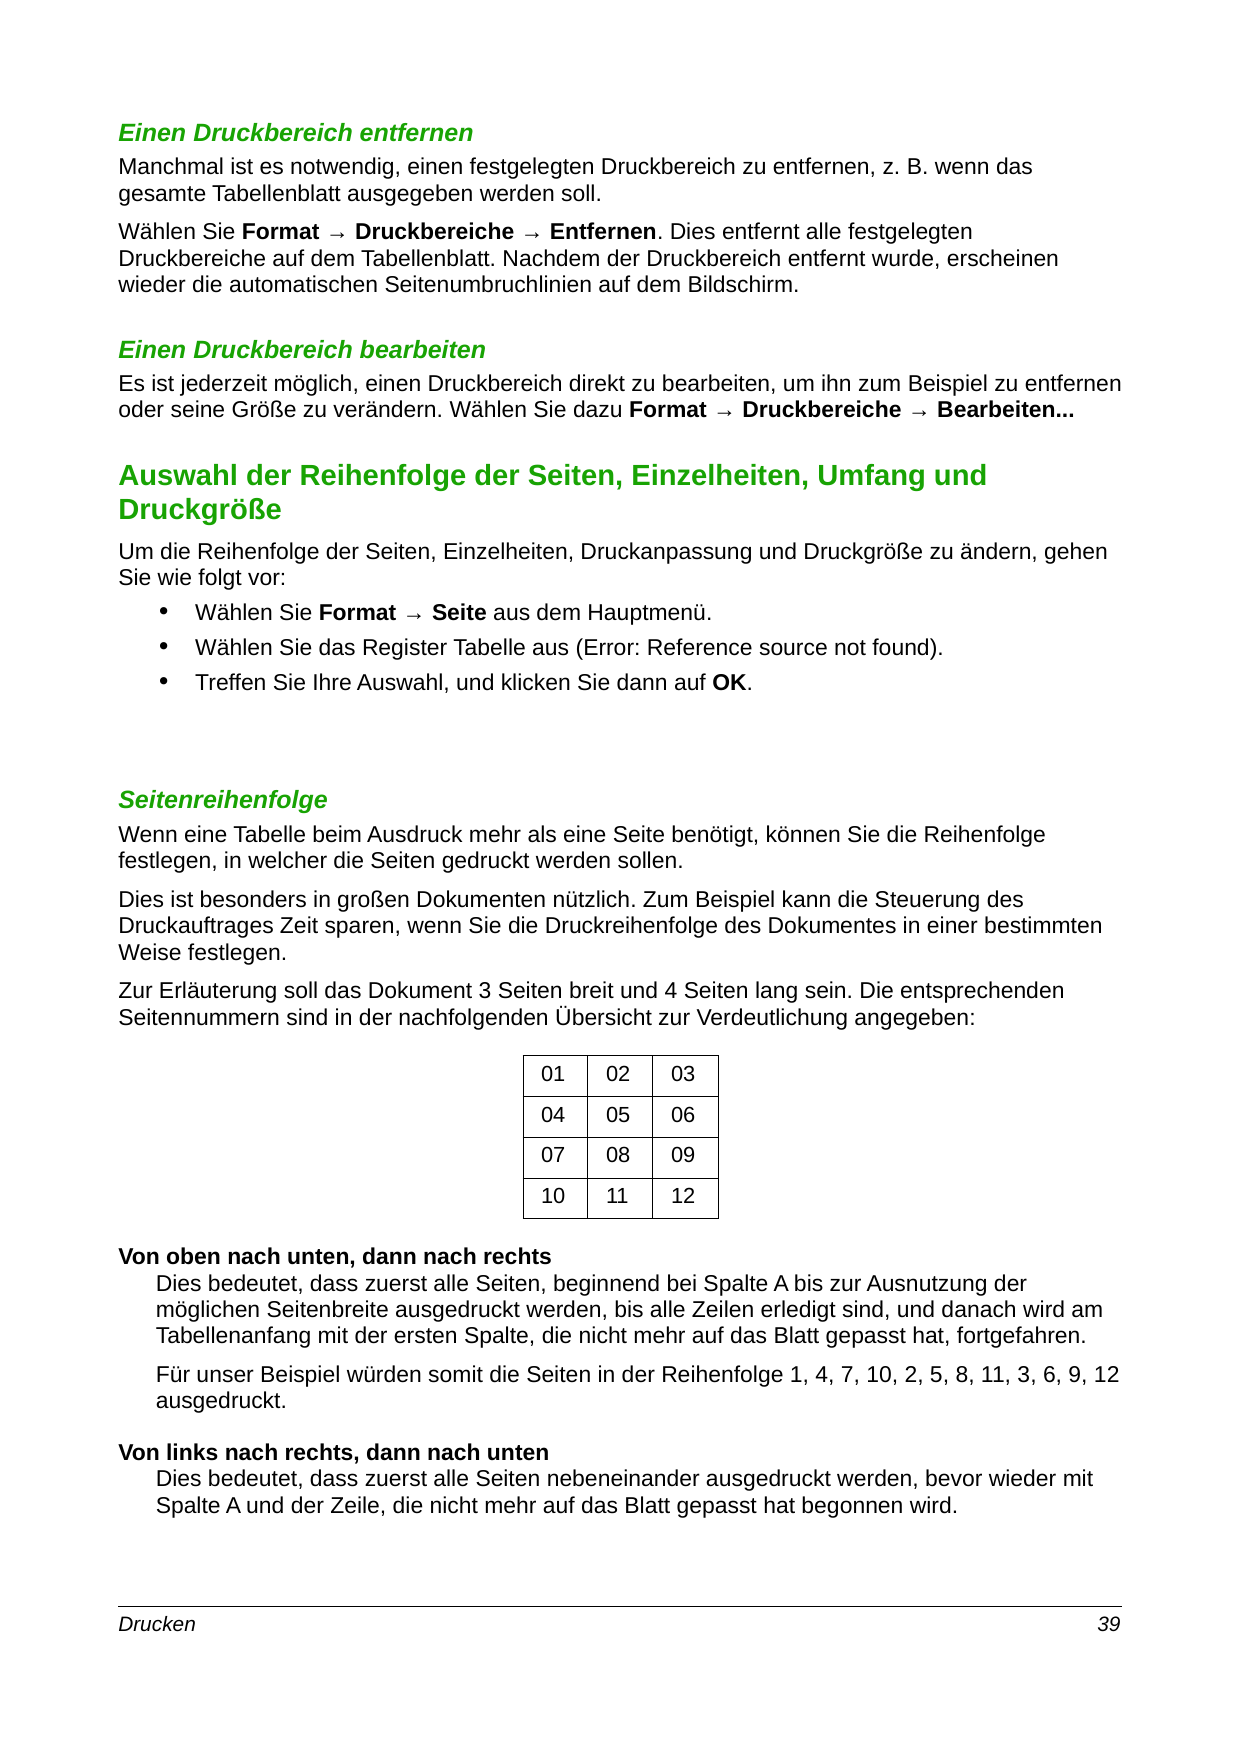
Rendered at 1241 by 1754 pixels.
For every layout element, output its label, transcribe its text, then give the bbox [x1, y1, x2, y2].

text Manchmal ist es notwendig, einen festgelegten Druckbereich zu entfernen, z. B. wenn das gesamte Tabellenblatt ausgegeben werden soll. [118, 153, 1122, 206]
subtitle Einen Druckbereich entfernen [118, 118, 1122, 147]
text Wenn eine Tabelle beim Ausdruck mehr als eine Seite benötigt, können Sie die Reihenfolge festlegen, in welcher die Seiten gedruckt werden sollen. [118, 821, 1122, 873]
subtitle Seitenreihenfolge [118, 786, 1122, 814]
table_header 01 [524, 1056, 587, 1096]
list Wählen Sie Format → Seite aus dem Hauptmenü. [156, 597, 1122, 626]
table_cell 06 [653, 1097, 718, 1137]
subtitle Auswahl der Reihenfolge der Seiten, Einzelheiten, Umfang und Druckgröße [118, 458, 1122, 525]
text Dies ist besonders in großen Dokumenten nützlich. Zum Beispiel kann die Steuerung des Druckauftrages Zeit sparen, wenn Sie die Druckreihenfolge des Dokumentes in einer bestimmten Weise festlegen. [118, 886, 1122, 965]
table_header 02 [588, 1056, 652, 1096]
list Wählen Sie das Register Tabelle aus (Fehler: Referenz nicht gefunden). [156, 632, 1122, 661]
text Zur Erläuterung soll das Dokument 3 Seiten breit und 4 Seiten lang sein. Die entsprechenden Seitennummern sind in der nachfolgenden Übersicht zur Verdeutlichung angegeben: [118, 977, 1122, 1030]
table_header 03 [653, 1056, 718, 1096]
list Um die Reihenfolge der Seiten, Einzelheiten, Druckanpassung und Druckgröße zu ändern, gehen Sie wie folgt vor: [118, 538, 1122, 590]
text Wählen Sie Format → Druckbereiche → Entfernen. Dies entfernt alle festgelegten Druckbereiche auf dem Tabellenblatt. Nachdem der Druckbereich entfernt wurde, erscheinen wieder die automatischen Seitenumbruchlinien auf dem Bildschirm. [118, 218, 1122, 297]
table_cell 07 [524, 1138, 587, 1177]
text Dies bedeutet, dass zuerst alle Seiten, beginnend bei Spalte A bis zur Ausnutzung der möglichen Seitenbreite ausgedruckt werden, bis alle Zeilen erledigt sind, und danach wird am Tabellenanfang mit der ersten Spalte, die nicht mehr auf das Blatt gepasst hat, fortgefahren. [156, 1269, 1122, 1349]
subtitle Einen Druckbereich bearbeiten [118, 335, 1122, 364]
table_cell 11 [588, 1179, 652, 1218]
list Von oben nach unten, dann nach rechts [118, 1243, 1122, 1269]
table_cell 04 [524, 1097, 587, 1137]
table_cell 12 [653, 1179, 718, 1218]
text Es ist jederzeit möglich, einen Druckbereich direkt zu bearbeiten, um ihn zum Beispiel zu entfernen oder seine Größe zu verändern. Wählen Sie dazu Format → Druckbereiche → Bearbeiten... [118, 370, 1122, 423]
text Für unser Beispiel würden somit die Seiten in der Reihenfolge 1, 4, 7, 10, 2, 5, 8, 11, 3, 6, 9, 12 ausgedruckt. [156, 1361, 1122, 1414]
table_cell 09 [653, 1138, 718, 1177]
table_cell 05 [588, 1097, 652, 1137]
list Treffen Sie Ihre Auswahl, und klicken Sie dann auf OK. [156, 668, 1122, 697]
text Dies bedeutet, dass zuerst alle Seiten nebeneinander ausgedruckt werden, bevor wieder mit Spalte A und der Zeile, die nicht mehr auf das Blatt gepasst hat begonnen wird. [156, 1465, 1122, 1518]
table_cell 10 [524, 1179, 587, 1218]
list Von links nach rechts, dann nach unten [118, 1439, 1122, 1465]
table_cell 08 [588, 1138, 652, 1177]
